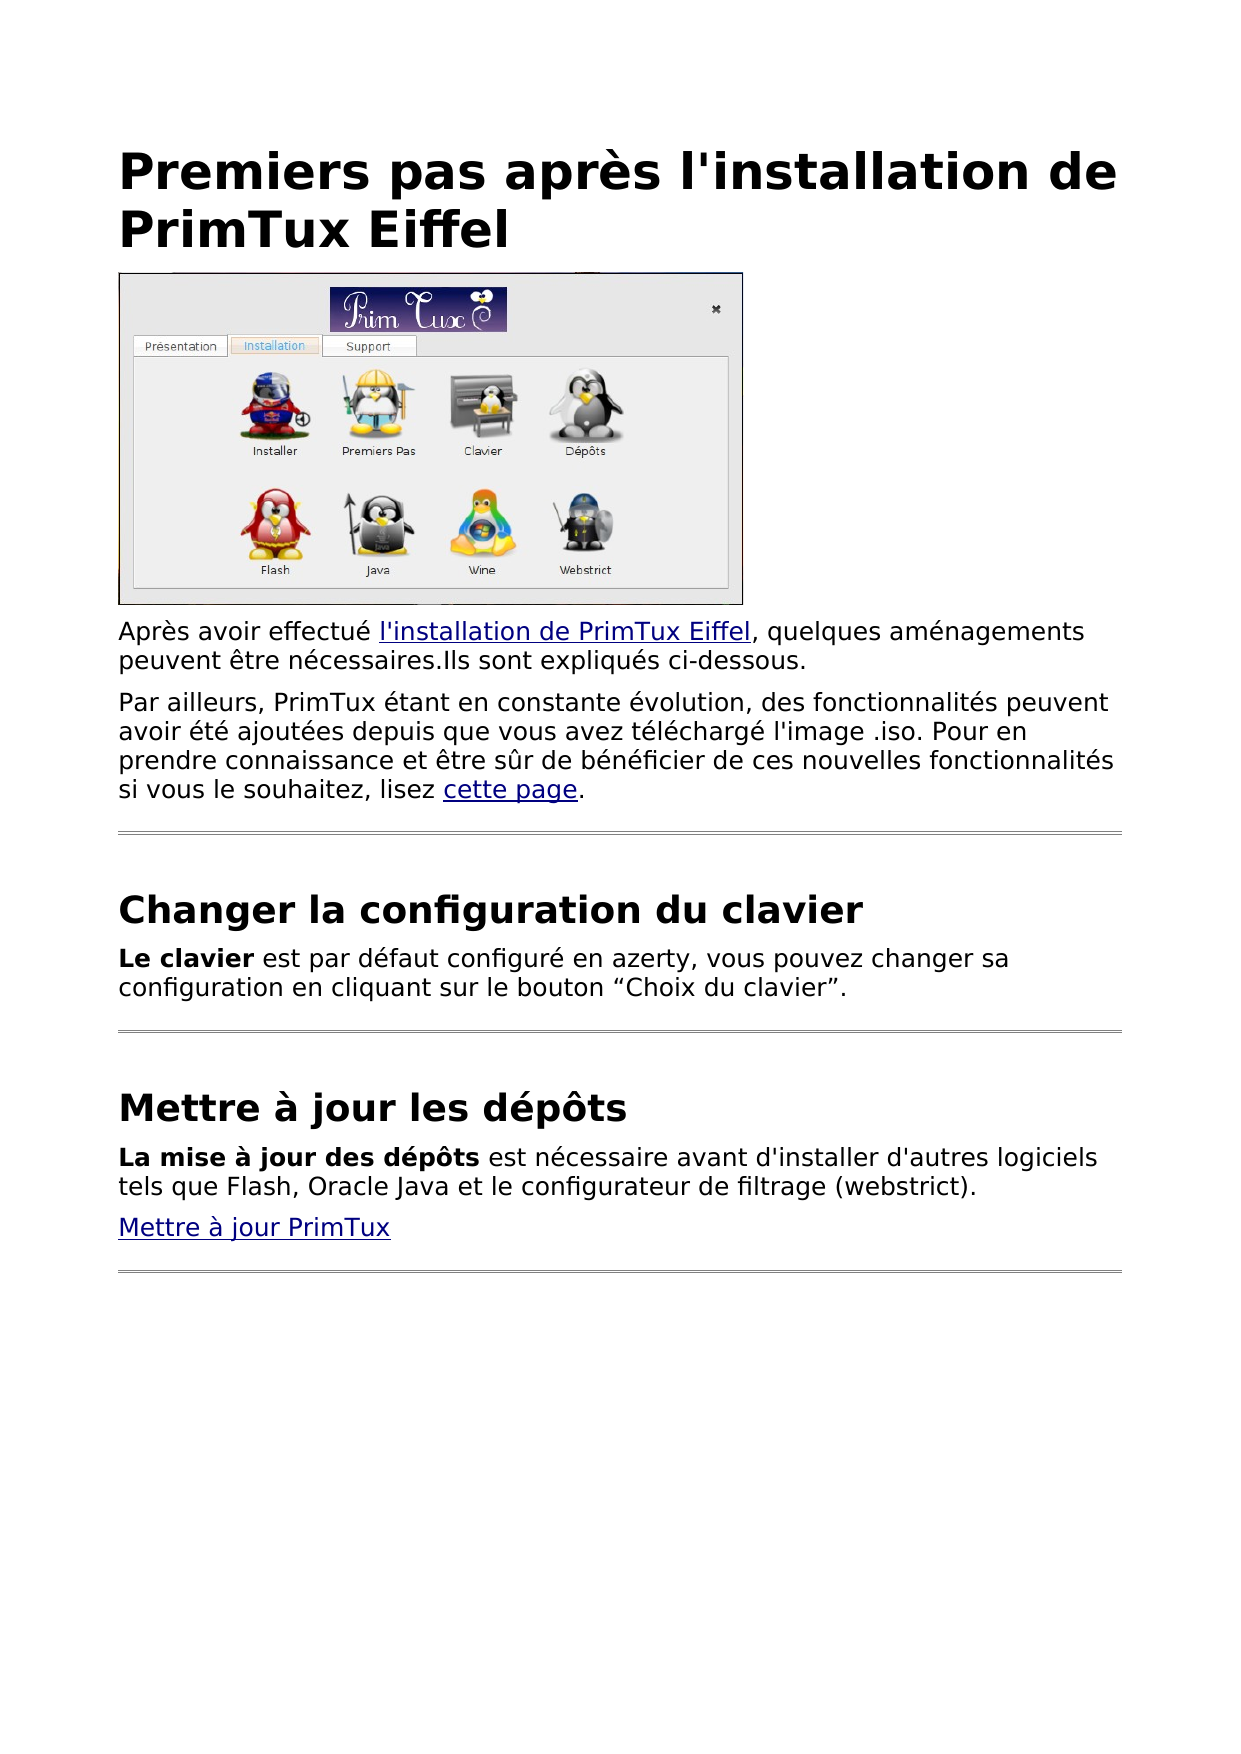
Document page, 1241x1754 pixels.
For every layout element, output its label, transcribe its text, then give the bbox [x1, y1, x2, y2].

subtitle Mettre à jour les dépôts [118, 1087, 1122, 1130]
text Mettre à jour PrimTux [118, 1214, 1122, 1243]
text Par ailleurs, PrimTux étant en constante évolution, des fonctionnalités peuvent avoir été ajoutées depuis que vous avez téléchargé l'image .iso. Pour en prendre connaissance et être sûr de bénéficier de ces nouvelles fonctionnalités si vous le souhaitez, lisez cette page. [118, 688, 1122, 804]
text Le clavier est par défaut configuré en azerty, vous pouvez changer sa configuration en cliquant sur le bouton “Choix du clavier”. [118, 944, 1122, 1003]
picture [118, 272, 744, 605]
text La mise à jour des dépôts est nécessaire avant d'installer d'autres logiciels tels que Flash, Oracle Java et le configurateur de filtrage (webstrict). [118, 1143, 1122, 1201]
subtitle Premiers pas après l'installation de PrimTux Eiffel [118, 143, 1122, 259]
subtitle Changer la configuration du clavier [118, 888, 1122, 932]
text Après avoir effectué l'installation de PrimTux Eiffel, quelques aménagements peuvent être nécessaires.Ils sont expliqués ci-dessous. [118, 617, 1122, 675]
